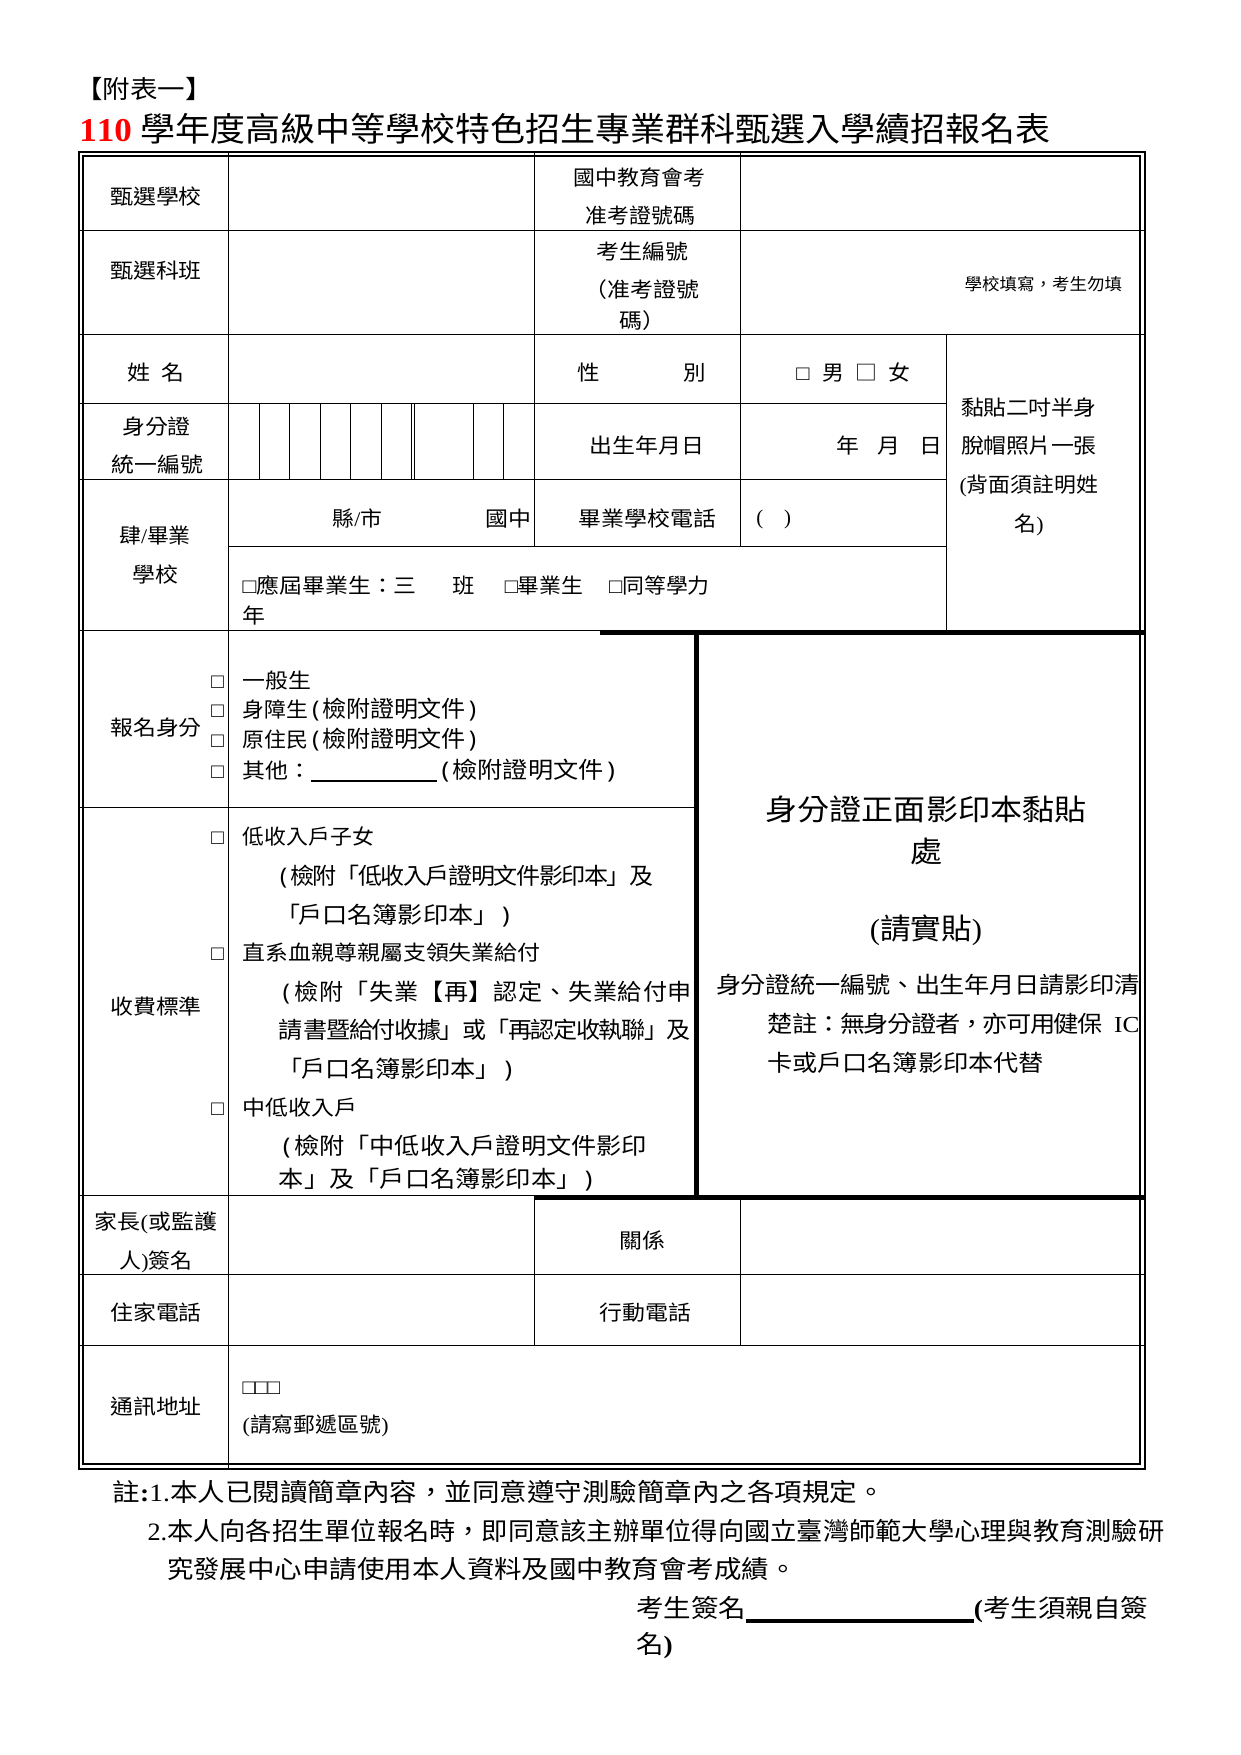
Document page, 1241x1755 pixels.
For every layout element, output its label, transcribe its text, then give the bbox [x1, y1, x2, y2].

table_cell [905, 547, 946, 630]
table_cell [741, 1200, 1139, 1274]
table_cell 身分證 統一編號 [84, 404, 228, 479]
table_cell [853, 547, 905, 630]
table_cell 身分證正面影印本黏貼處 (請實貼) 身分證統一編號、出生年月日請影印清楚註：無身分證者，亦可用健保 IC 卡或戶口名簿影印本代替 [699, 635, 1139, 1195]
table_cell 考生編號 （准考證號碼） [535, 231, 740, 334]
table_cell 行動電話 [535, 1275, 740, 1345]
table_cell [741, 547, 853, 630]
text 註:1.本人已閱讀簡章內容，並同意遵守測驗簡章內之各項規定。 [112, 1472, 1178, 1509]
table_cell [229, 335, 534, 403]
table_header 國中教育會考 准考證號碼 [535, 157, 740, 230]
table_cell [741, 1275, 1139, 1345]
table_cell 畢業學校電話 [535, 480, 740, 546]
table_cell □畢業生 [481, 547, 600, 630]
table_cell [321, 404, 350, 479]
text 110 學年度高級中等學校特色招生專業群科甄選入學續招報名表 [79, 106, 1178, 151]
table_cell 家長(或監護 人)簽名 [84, 1196, 228, 1274]
table_cell 報名身分 [84, 631, 228, 807]
table_cell [351, 404, 381, 479]
table_cell [415, 404, 473, 479]
table_cell 通訊地址 [84, 1346, 228, 1463]
table_cell 收費標準 [84, 808, 228, 1195]
table_header [741, 157, 1139, 230]
table_cell 別 [600, 335, 740, 403]
table_cell [504, 404, 534, 479]
table_cell 性 [535, 335, 600, 403]
table_cell 關係 [535, 1200, 740, 1274]
table_cell [229, 404, 259, 479]
text 【附表一】 [75, 72, 1178, 106]
table_cell 低收入戶子女 (檢附「低收入戶證明文件影印本」及「戶口名簿影印本」) 直系血親尊親屬支領失業給付 (檢附「失業【再】認定、失業給付申請書暨給付收據」或「再認定收執聯」及「戶口名簿影印本」) 中低收入戶 (檢附「中低收入戶證明文件影印本」及「戶口名簿影印本」) [229, 808, 694, 1195]
table_cell 年 月 日 [741, 404, 946, 479]
table_cell 班 [433, 547, 481, 630]
table_cell 學校填寫，考生勿填 [741, 231, 1139, 334]
table_cell □ 男 □ 女 [741, 335, 946, 403]
table_cell 姓 名 [84, 335, 228, 403]
table_cell 一般生 身障生(檢附證明文件) 原住民(檢附證明文件) 其他： (檢附證明文件) [229, 631, 694, 807]
table_cell 國中 [481, 480, 534, 546]
table_cell [229, 231, 534, 334]
table_cell 甄選科班 [84, 231, 228, 334]
table_cell □同等學力 [600, 547, 741, 630]
table_cell [433, 480, 481, 546]
table_cell 出生年月日 [535, 404, 740, 479]
table_cell □應屆畢業生：三年 [229, 547, 433, 630]
text 2.本人向各招生單位報名時，即同意該主辦單位得向國立臺灣師範大學心理與教育測驗研究發展中心申請使用本人資料及國中教育會考成績。 [147, 1511, 1174, 1586]
table_cell 肆/畢業學校 [84, 480, 228, 630]
table_cell 黏貼二吋半身 脫帽照片一張 (背面須註明姓名) [947, 335, 1139, 630]
table_cell □□□ (請寫郵遞區號) [229, 1346, 1139, 1463]
table_cell [229, 1196, 534, 1274]
table_cell 住家電話 [84, 1275, 228, 1345]
table_cell [260, 404, 289, 479]
text 考生簽名 (考生須親自簽名) [636, 1588, 1178, 1661]
table_cell 縣/市 [229, 480, 433, 546]
table_cell [474, 404, 503, 479]
table_header 甄選學校 [84, 157, 228, 230]
table_cell ( ) [741, 480, 946, 546]
table_cell [290, 404, 320, 479]
table_cell [382, 404, 411, 479]
table_cell [229, 1275, 534, 1345]
table_header [229, 157, 534, 230]
